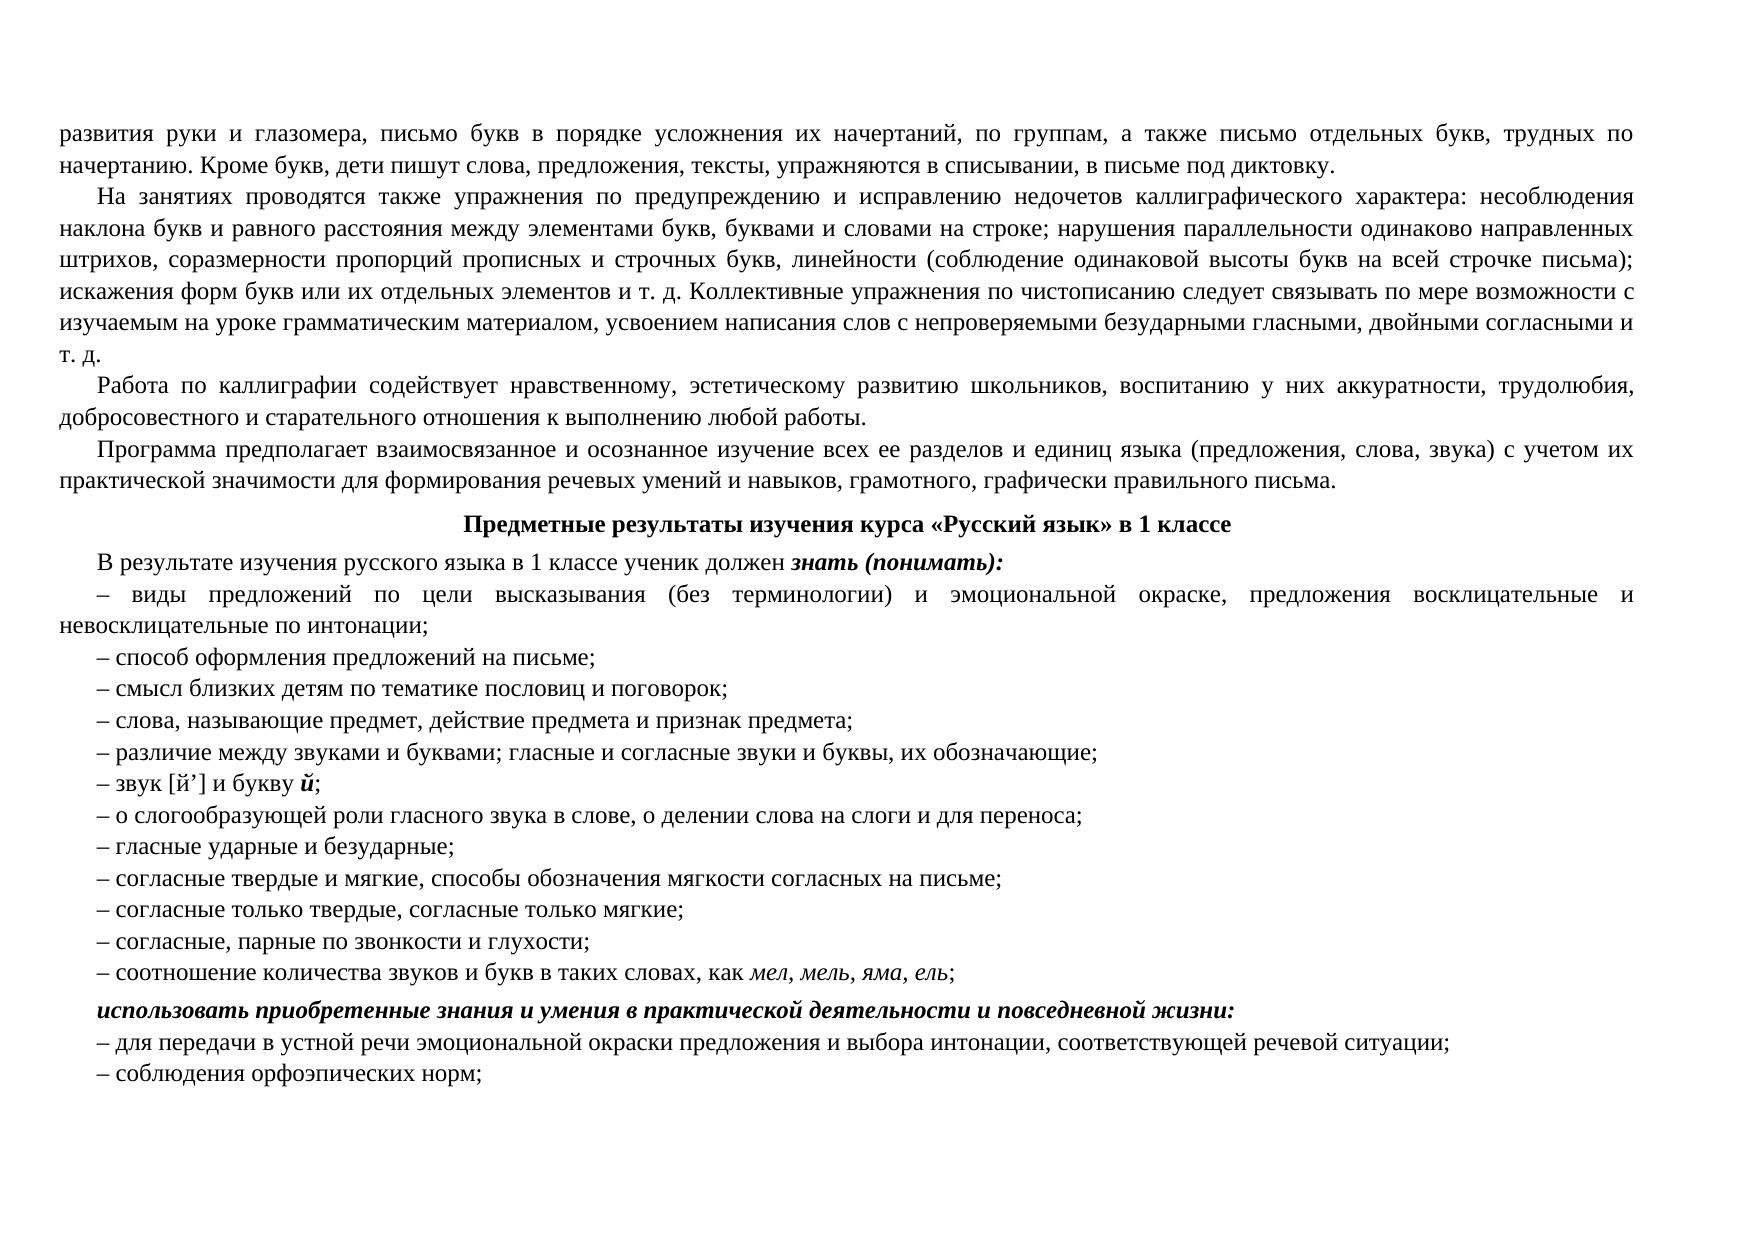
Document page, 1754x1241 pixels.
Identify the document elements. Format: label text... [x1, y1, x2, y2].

text – согласные твердые и мягкие, способы обозначения мягкости согласных на письме; [59, 863, 1636, 892]
text Предметные результаты изучения курса «Русский язык» в 1 классе [59, 509, 1636, 538]
text – согласные, парные по звонкости и глухости; [59, 926, 1636, 955]
text – слова, называющие предмет, действие предмета и признак предмета; [59, 705, 1636, 734]
text – о слогообразующей роли гласного звука в слове, о делении слова на слоги и для переноса; [59, 800, 1636, 828]
text – гласные ударные и безударные; [59, 831, 1636, 860]
text – для передачи в устной речи эмоциональной окраски предложения и выбора интонации, соответствующей речевой ситуации; [59, 1027, 1636, 1056]
text Программа предполагает взаимосвязанное и осознанное изучение всех ее разделов и единиц языка (предложения, слова, звука) с учетом их практической значимости для формирования речевых умений и навыков, грамотного, графически правильного письма. [59, 434, 1636, 494]
text – соотношение количества звуков и букв в таких словах, как мел, мель, яма, ель; [59, 957, 1636, 986]
text развития руки и глазомера, письмо букв в порядке усложнения их начертаний, по группам, а также письмо отдельных букв, трудных по начертанию. Кроме букв, дети пишут слова, предложения, тексты, упражняются в списывании, в письме под диктовку. [59, 118, 1636, 178]
text – способ оформления предложений на письме; [59, 642, 1636, 671]
text На занятиях проводятся также упражнения по предупреждению и исправлению недочетов каллиграфического характера: несоблюдения наклона букв и равного расстояния между элементами букв, буквами и словами на строке; нарушения параллельности одинаково направленных штрихов, соразмерности пропорций прописных и строчных букв, линейности (соблюдение одинаковой высоты букв на всей строчке письма); искажения форм букв или их отдельных элементов и т. д. Коллективные упражнения по чистописанию следует связывать по мере возможности с изучаемым на уроке грамматическим материалом, усвоением написания слов с непроверяемыми безударными гласными, двойными согласными и т. д. [59, 181, 1636, 368]
text – смысл близких детям по тематике пословиц и поговорок; [59, 673, 1636, 702]
text В результате изучения русского языка в 1 классе ученик должен знать (понимать): [59, 547, 1636, 576]
text – виды предложений по цели высказывания (без терминологии) и эмоциональной окраске, предложения восклицательные и невосклицательные по интонации; [59, 579, 1636, 639]
text – звук [й’] и букву й; [59, 768, 1636, 797]
text – согласные только твердые, согласные только мягкие; [59, 894, 1636, 923]
text Работа по каллиграфии содействует нравственному, эстетическому развитию школьников, воспитанию у них аккуратности, трудолюбия, добросовестного и старательного отношения к выполнению любой работы. [59, 371, 1636, 431]
text – различие между звуками и буквами; гласные и согласные звуки и буквы, их обозначающие; [59, 737, 1636, 765]
text – соблюдения орфоэпических норм; [59, 1058, 1636, 1087]
text использовать приобретенные знания и умения в практической деятельности и повседневной жизни: [59, 995, 1636, 1024]
